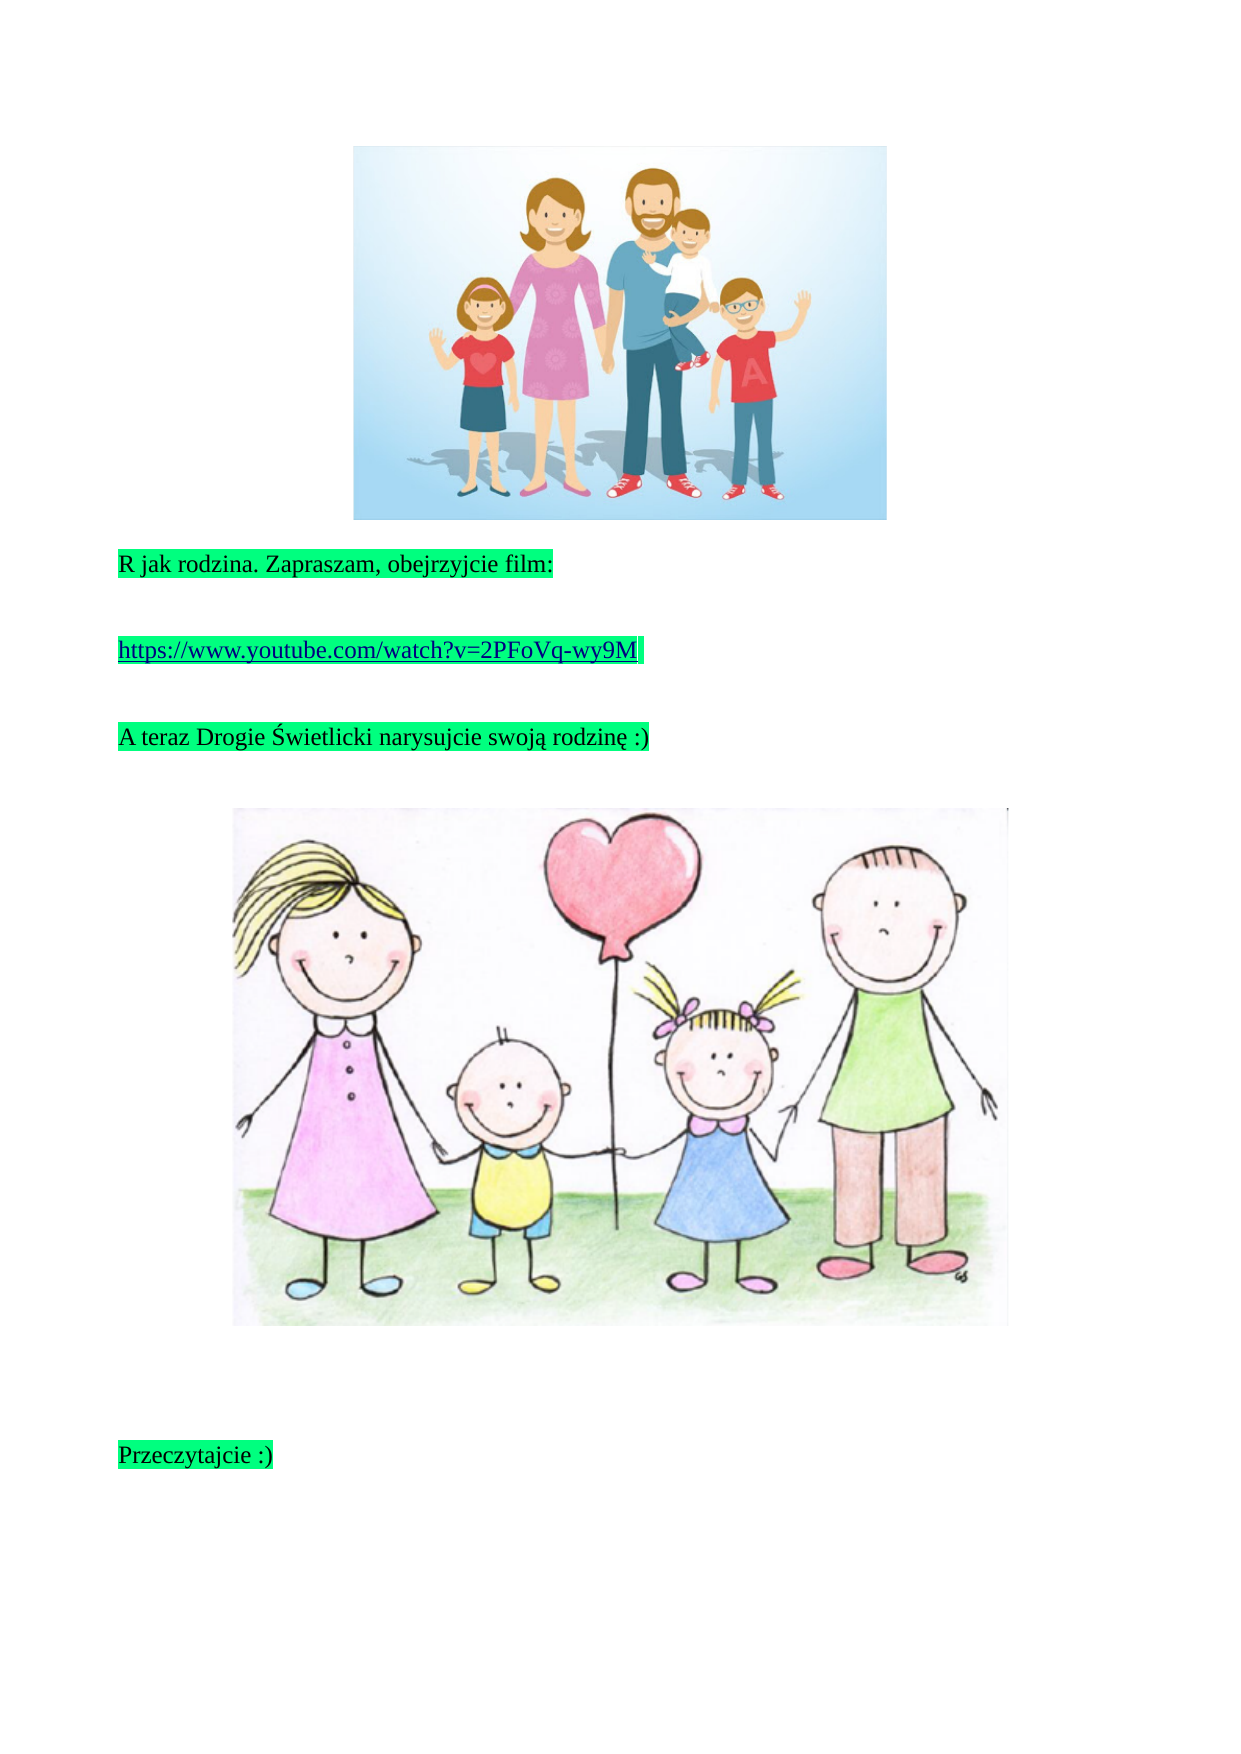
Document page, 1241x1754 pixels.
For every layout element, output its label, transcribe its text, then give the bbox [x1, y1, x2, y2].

text R jak rodzina. Zapraszam, obejrzyjcie film: [118, 549, 1122, 578]
text Przeczytajcie :) [118, 1440, 1122, 1469]
picture [231, 808, 1009, 1326]
text A teraz Drogie Świetlicki narysujcie swoją rodzinę :) [118, 722, 1122, 751]
text https://www.youtube.com/watch?v=2PFoVq-wy9M [118, 636, 1122, 664]
picture [353, 146, 887, 520]
